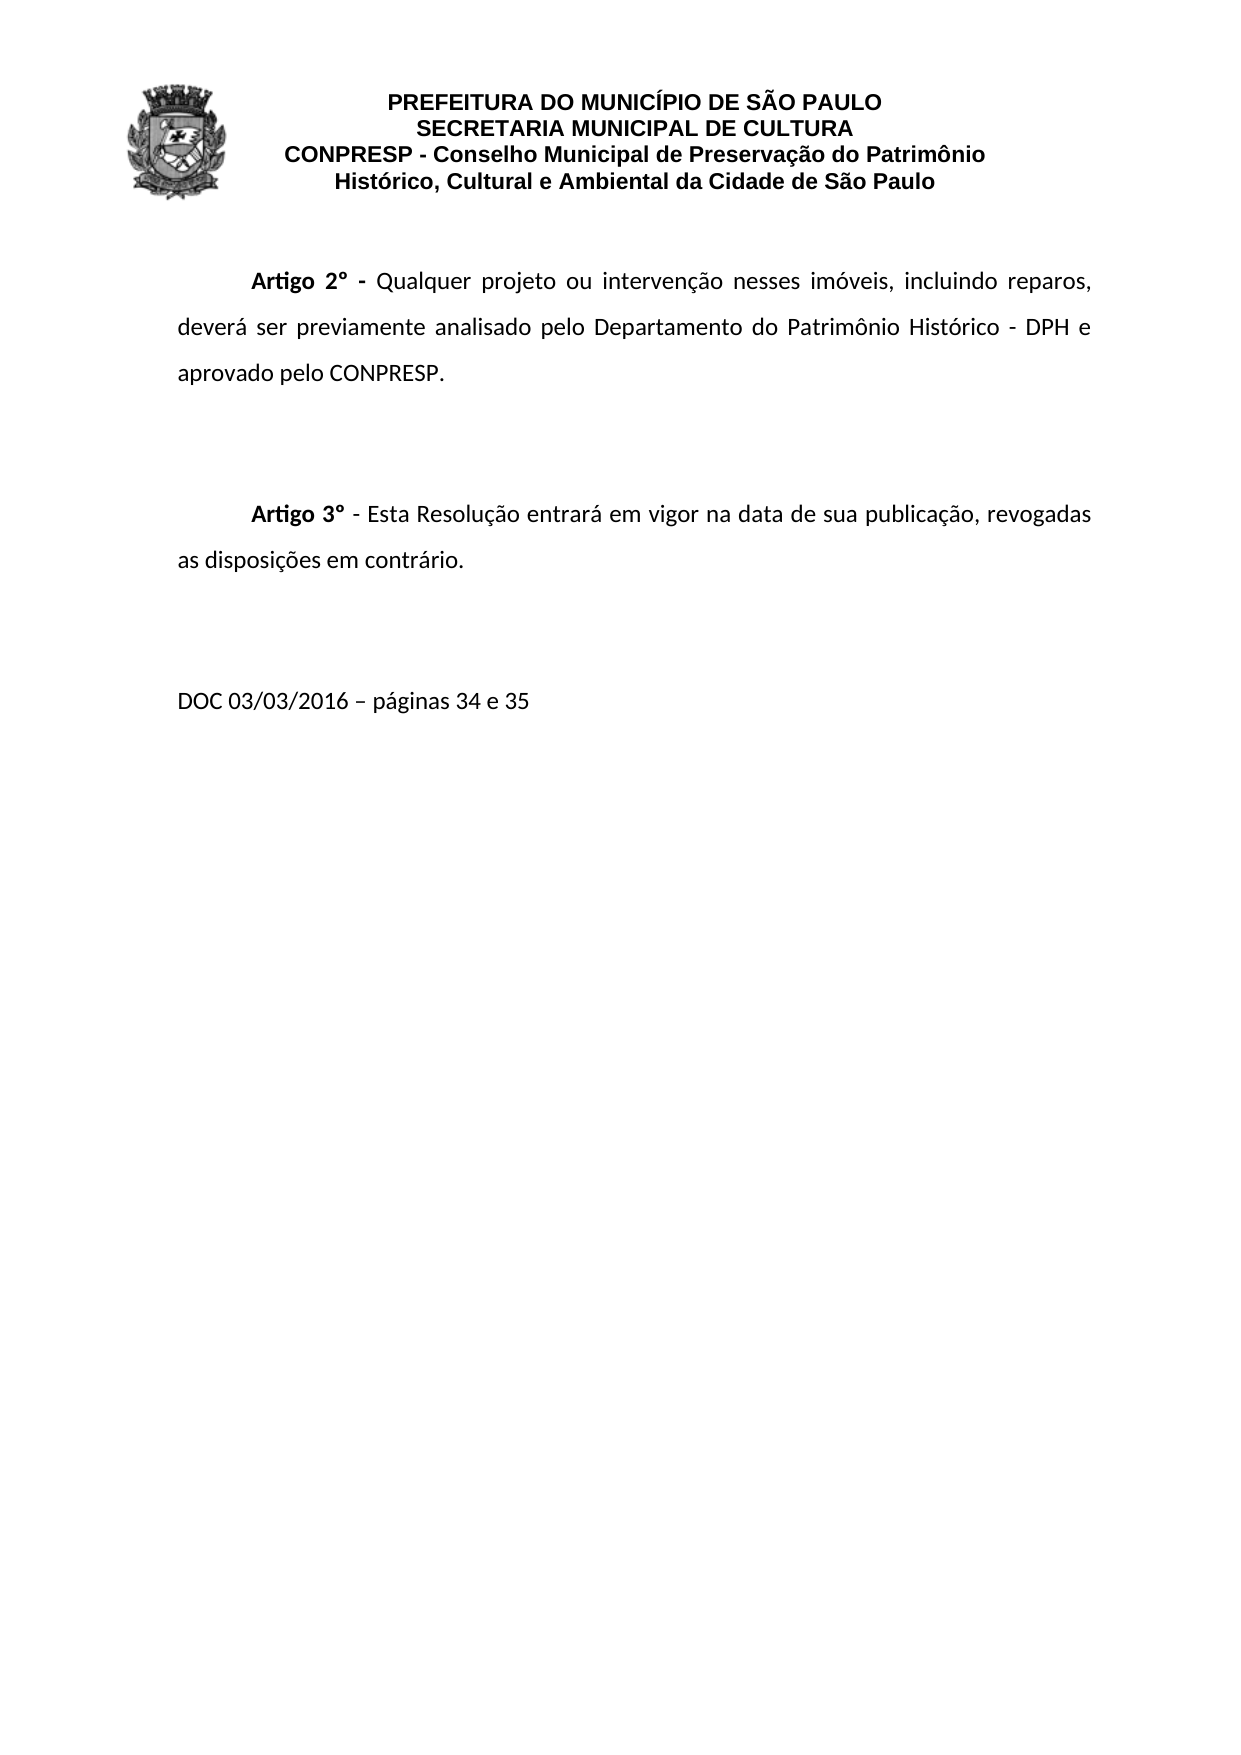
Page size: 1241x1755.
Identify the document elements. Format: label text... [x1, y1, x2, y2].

text Artigo 3º - Esta Resolução entrará em vigor na data de sua publicação, revogadas as disposições em contrário. [177, 498, 1093, 574]
text Artigo 2º - Qualquer projeto ou intervenção nesses imóveis, incluindo reparos, deverá ser previamente analisado pelo Departamento do Patrimônio Histórico - DPH e aprovado pelo CONPRESP. [177, 265, 1093, 387]
text DOC 03/03/2016 – páginas 34 e 35 [177, 685, 1093, 715]
